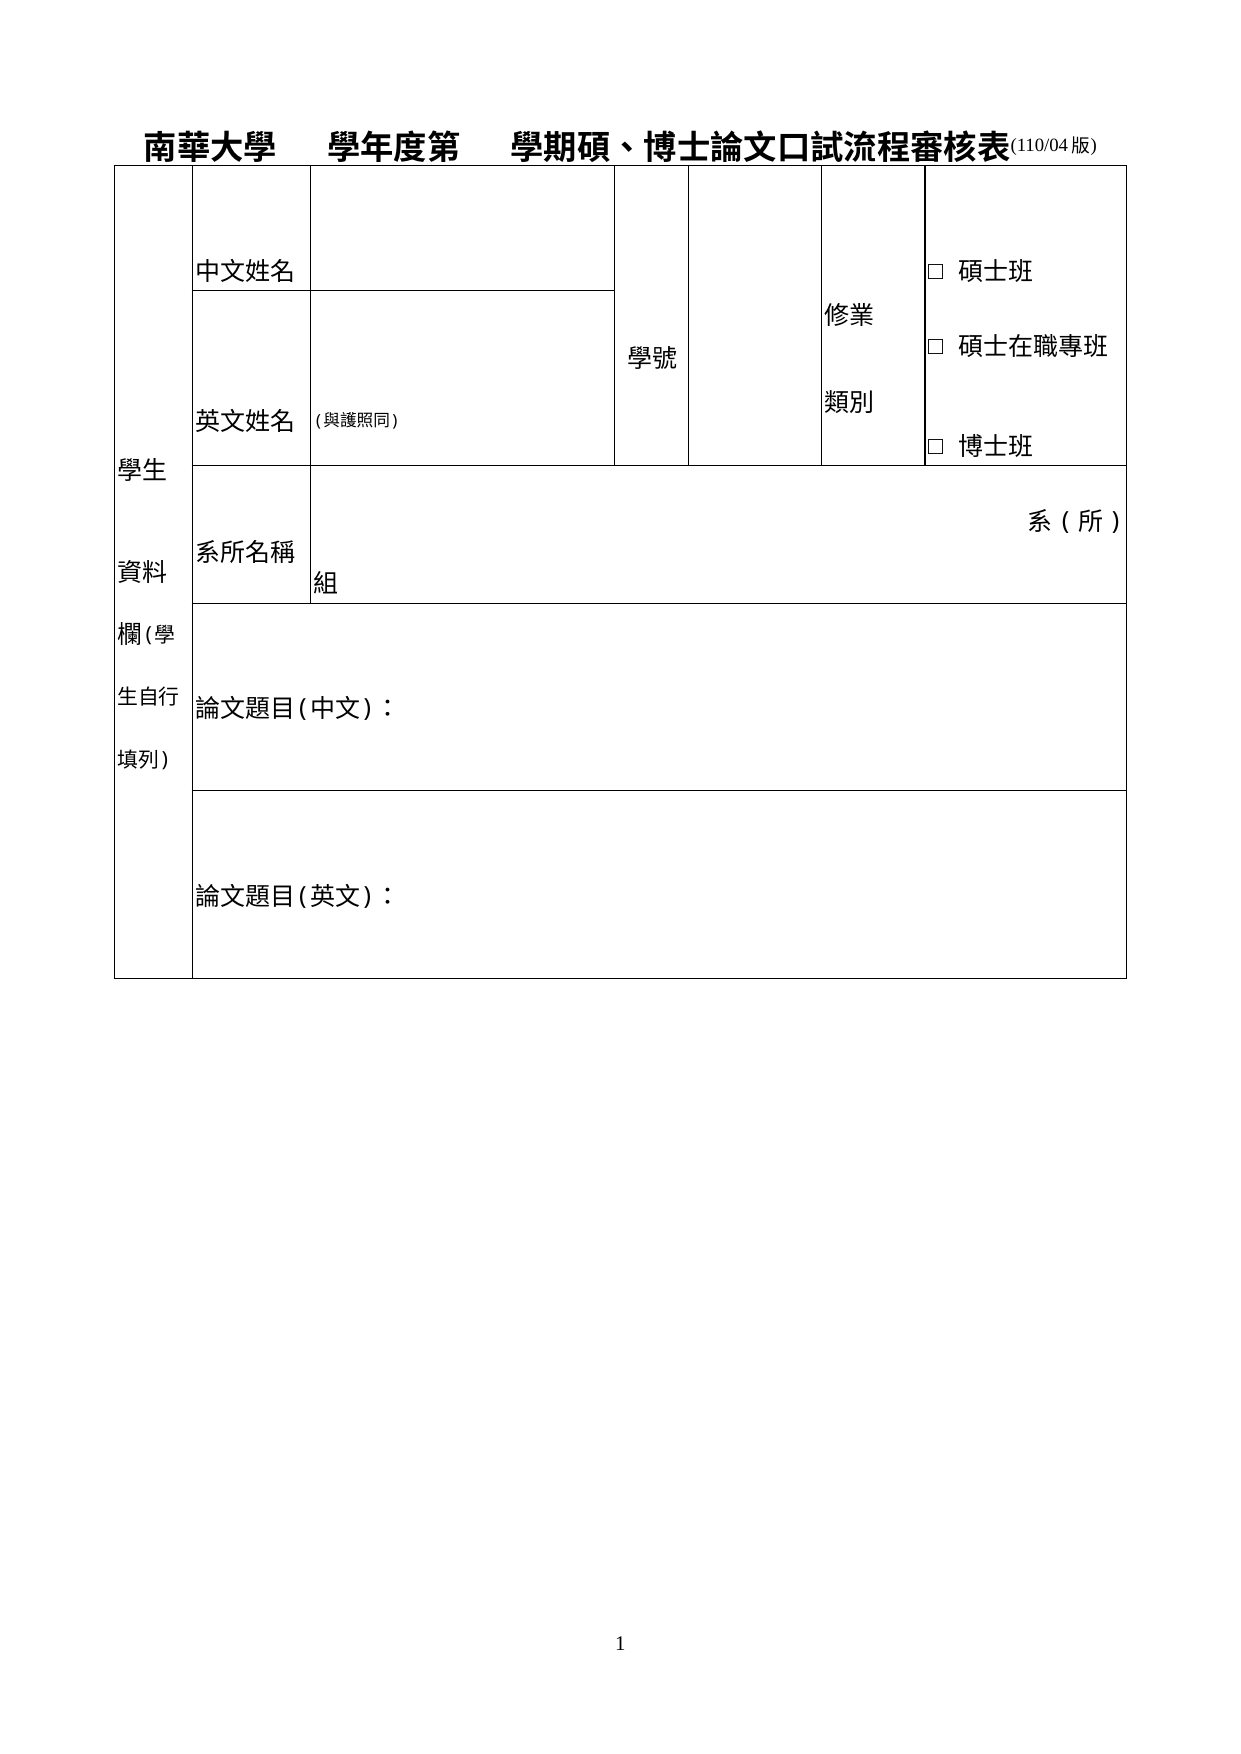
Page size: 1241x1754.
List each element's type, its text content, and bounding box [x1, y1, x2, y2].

table_cell (與護照同) [311, 291, 614, 465]
table_cell 學號 [615, 166, 688, 465]
table_header 南華大學 學年度第 學期碩、博士論文口試流程審核表(110/04版) [114, 103, 1126, 165]
table_cell 系(所) 組 [311, 466, 1126, 603]
table_cell 英文姓名 [193, 291, 310, 465]
table_cell 系所名稱 [193, 466, 310, 603]
table_cell [311, 166, 614, 290]
table_cell □ 碩士班 □ 碩士在職專班 □ 博士班 [926, 166, 1126, 465]
table_cell 論文題目(中文)： [193, 604, 1126, 790]
table_cell 學生 資料欄(學生自行填列) [115, 166, 192, 978]
table_cell [689, 166, 821, 465]
table_cell 論文題目(英文)： [193, 791, 1126, 978]
table_cell 修業 類別 [822, 166, 924, 465]
table_cell 中文姓名 [193, 166, 310, 290]
